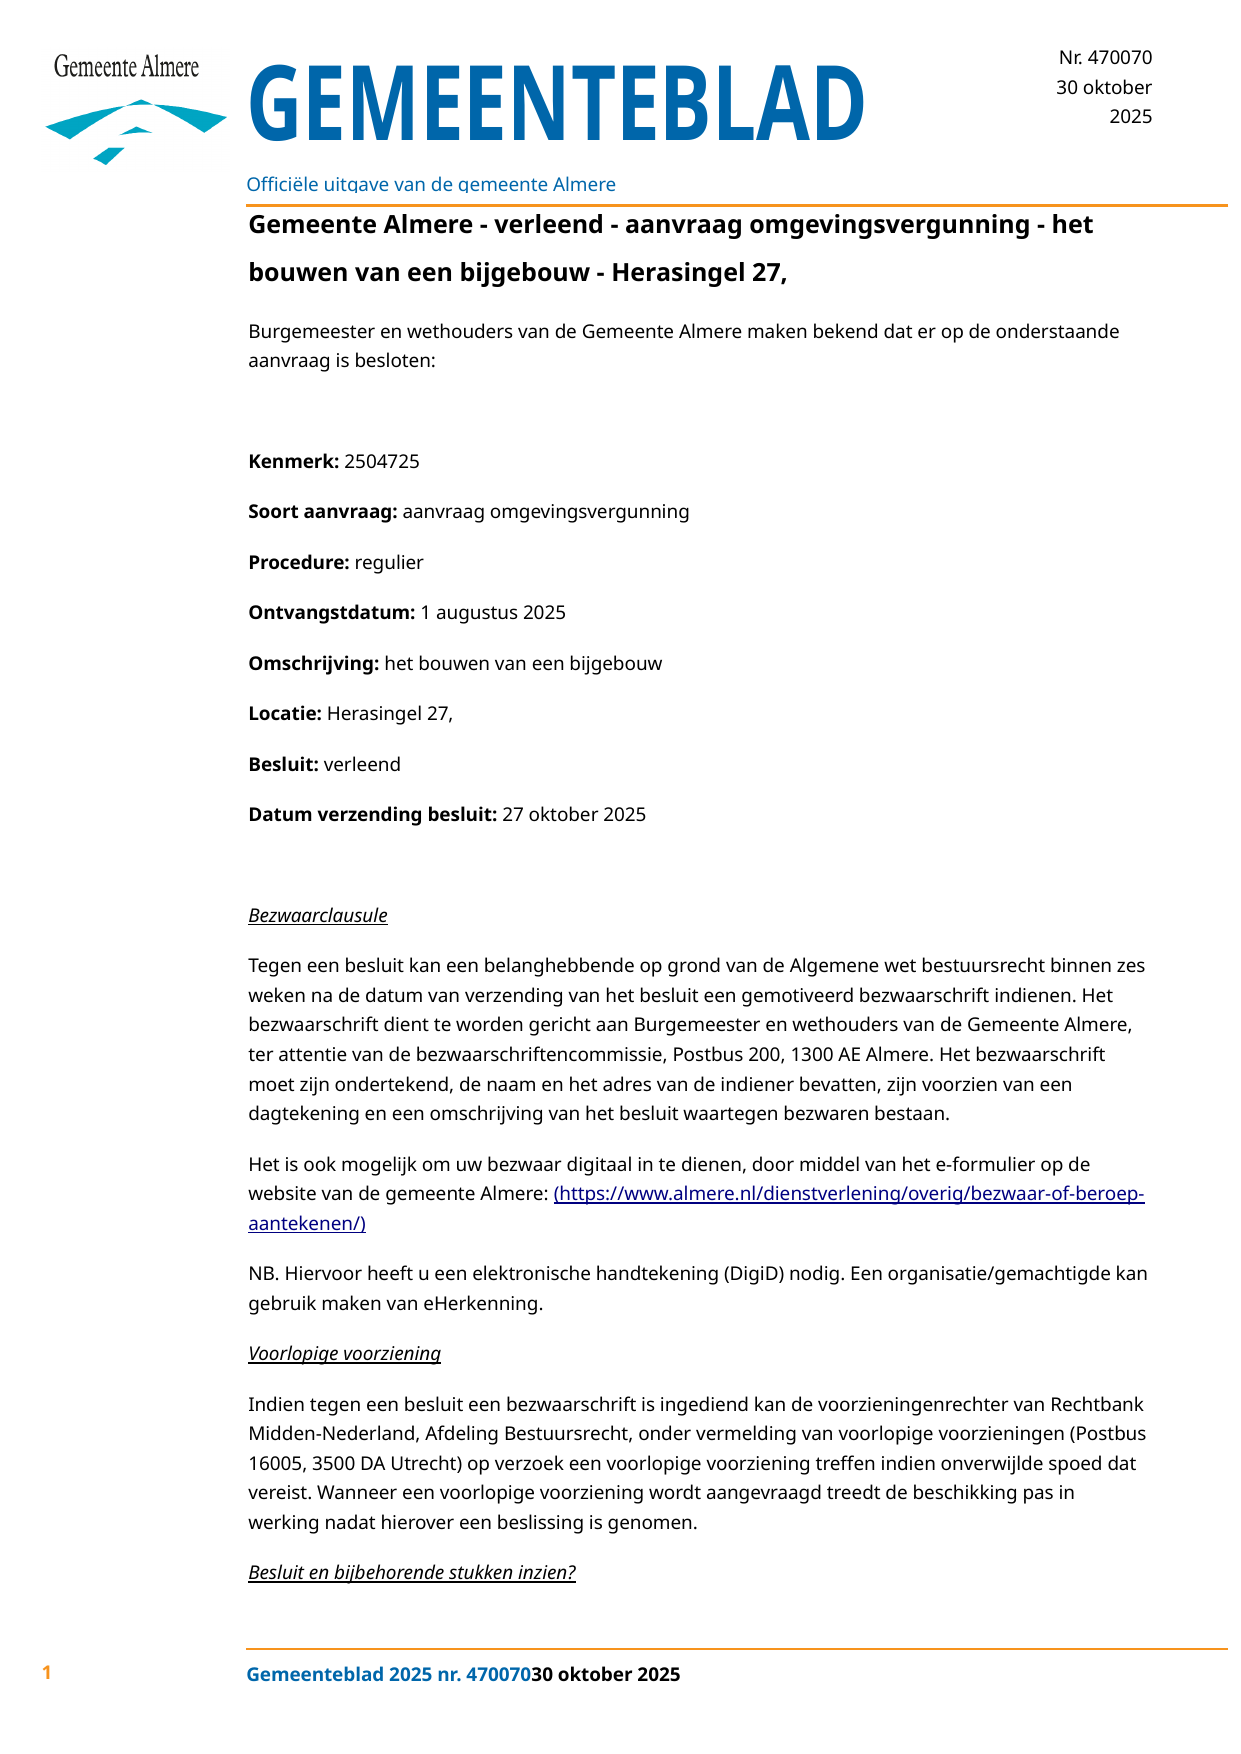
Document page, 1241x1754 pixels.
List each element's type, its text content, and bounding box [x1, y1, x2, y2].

text Burgemeester en wethouders van de Gemeente Almere maken bekend dat er op de onderstaande aanvraag is besloten: [248, 318, 1152, 373]
text Datum verzending besluit: 27 oktober 2025 [248, 801, 1152, 827]
text Kenmerk: 2504725 [248, 448, 1152, 474]
text Locatie: Herasingel 27, [248, 700, 1152, 726]
text Ontvangstdatum: 1 augustus 2025 [248, 599, 1152, 625]
text Voorlopige voorziening [248, 1340, 1152, 1366]
text Besluit: verleend [248, 751, 1152, 777]
text Gemeente Almere - verleend - aanvraag omgevingsvergunning - het bouwen van een bijgebouw - Herasingel 27, [248, 207, 1152, 288]
picture [41, 47, 231, 172]
text Besluit en bijbehorende stukken inzien? [248, 1559, 1152, 1585]
text Het is ook mogelijk om uw bezwaar digitaal in te dienen, door middel van het e-formulier op de website van de gemeente Almere: (https://www.almere.nl/dienstverlening/overig/bezwaar-of-beroep-aantekenen/) [248, 1151, 1152, 1236]
text Indien tegen een besluit een bezwaarschrift is ingediend kan de voorzieningenrechter van Rechtbank Midden-Nederland, Afdeling Bestuursrecht, onder vermelding van voorlopige voorzieningen (Postbus 16005, 3500 DA Utrecht) op verzoek een voorlopige voorziening treffen indien onverwijlde spoed dat vereist. Wanneer een voorlopige voorziening wordt aangevraagd treedt de beschikking pas in werking nadat hierover een beslissing is genomen. [248, 1391, 1152, 1535]
text Soort aanvraag: aanvraag omgevingsvergunning [248, 499, 1152, 524]
text Procedure: regulier [248, 549, 1152, 575]
text Omschrijving: het bouwen van een bijgebouw [248, 650, 1152, 676]
text Tegen een besluit kan een belanghebbende op grond van de Algemene wet bestuursrecht binnen zes weken na de datum van verzending van het besluit een gemotiveerd bezwaarschrift indienen. Het bezwaarschrift dient te worden gericht aan Burgemeester en wethouders van de Gemeente Almere, ter attentie van de bezwaarschriftencommissie, Postbus 200, 1300 AE Almere. Het bezwaarschrift moet zijn ondertekend, de naam en het adres van de indiener bevatten, zijn voorzien van een dagtekening en een omschrijving van het besluit waartegen bezwaren bestaan. [248, 952, 1152, 1126]
text Bezwaarclausule [248, 902, 1152, 928]
text NB. Hiervoor heeft u een elektronische handtekening (DigiD) nodig. Een organisatie/gemachtigde kan gebruik maken van eHerkenning. [248, 1260, 1152, 1316]
